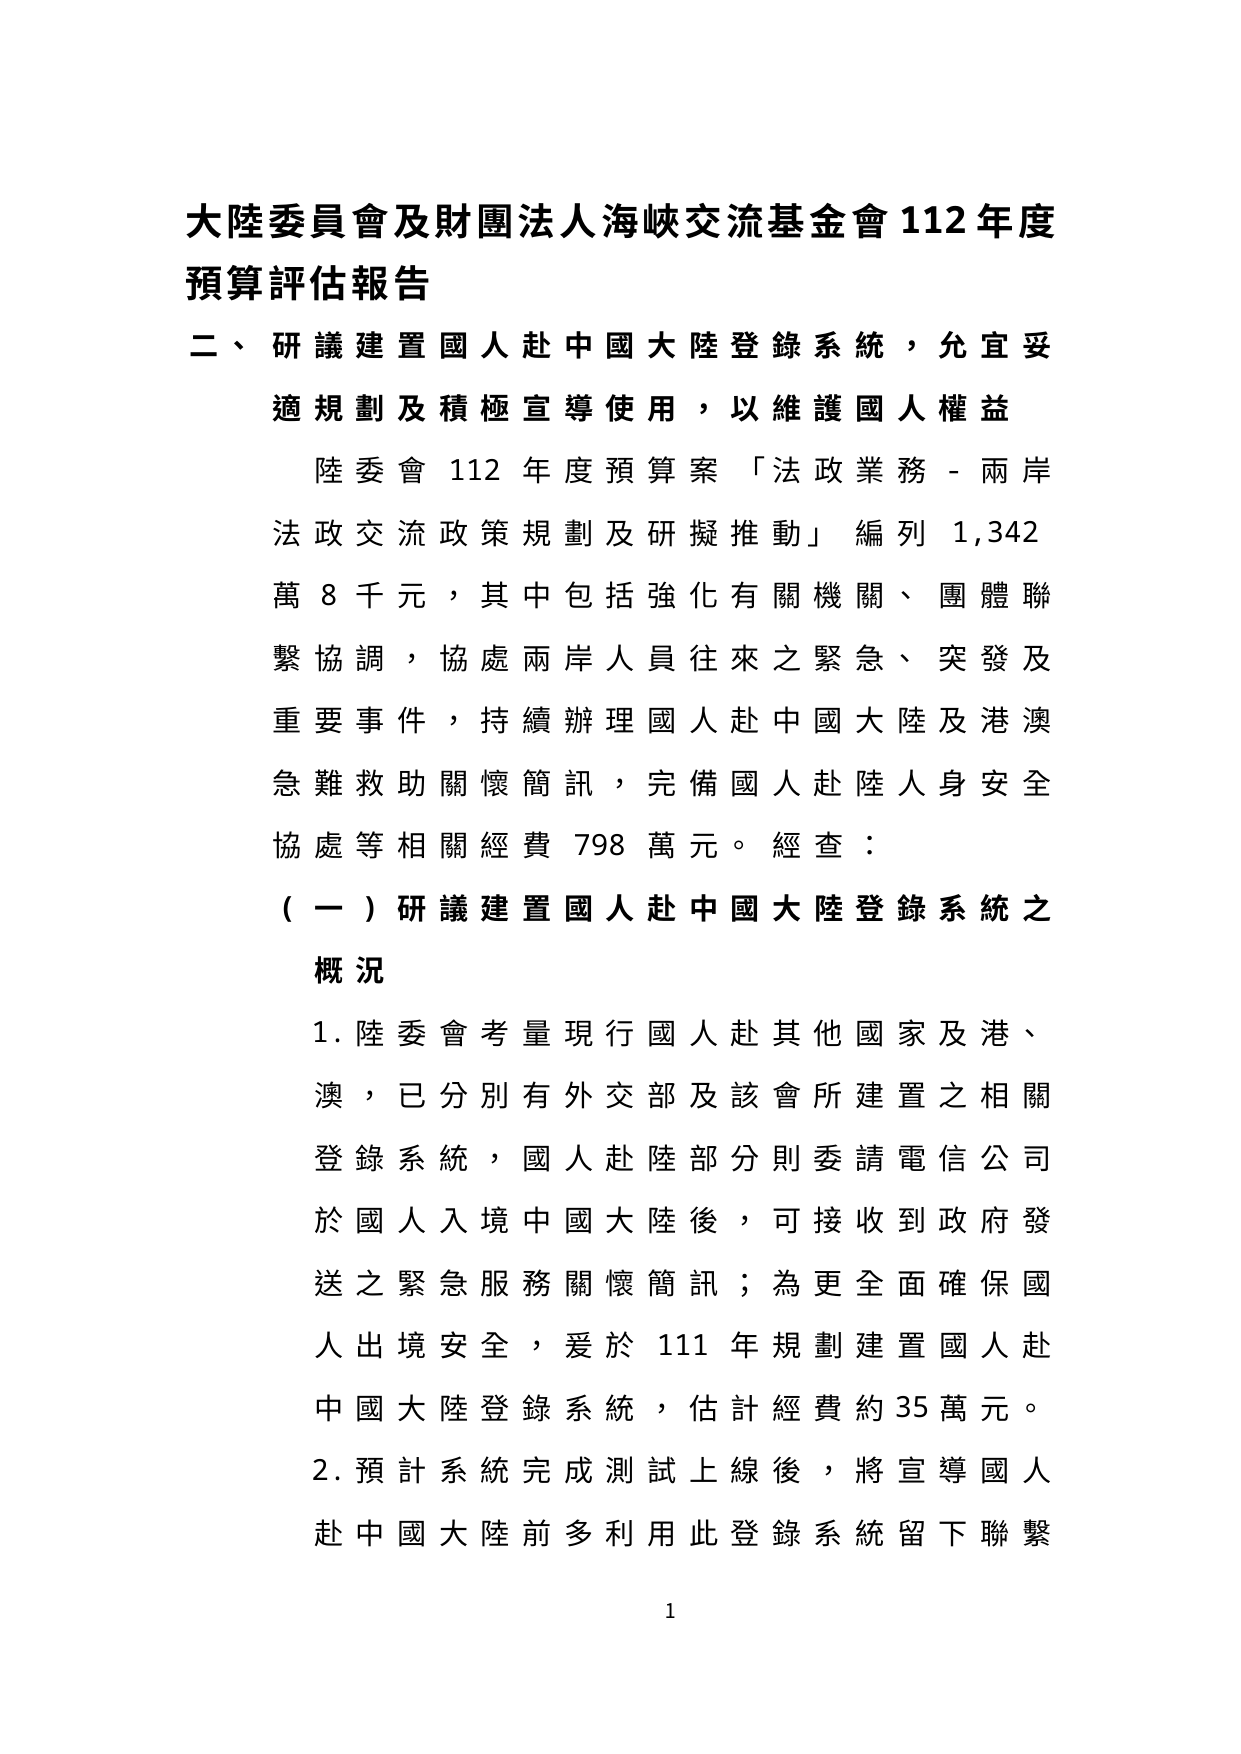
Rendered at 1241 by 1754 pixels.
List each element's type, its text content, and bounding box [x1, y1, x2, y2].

text (一)研議建置國人赴中國大陸登錄系統之概況 [242, 865, 1058, 990]
text 1.陸委會考量現行國人赴其他國家及港、澳，已分別有外交部及該會所建置之相關登錄系統，國人赴陸部分則委請電信公司於國人入境中國大陸後，可接收到政府發送之緊急服務關懷簡訊；為更全面確保國人出境安全，爰於111年規劃建置國人赴中國大陸登錄系統，估計經費約35萬元。 [271, 990, 1058, 1427]
text 2.預計系統完成測試上線後，將宣導國人赴中國大陸前多利用此登錄系統留下聯繫 [271, 1427, 1058, 1552]
text 陸委會112年度預算案「法政業務-兩岸法政交流政策規劃及研擬推動」編列1,342萬8千元，其中包括強化有關機關、團體聯繫協調，協處兩岸人員往來之緊急、突發及重要事件，持續辦理國人赴中國大陸及港澳急難救助關懷簡訊，完備國人赴陸人身安全協處等相關經費798萬元。經查： [242, 427, 1058, 865]
text 大陸委員會及財團法人海峽交流基金會112年度預算評估報告 [183, 177, 1058, 302]
text 二、研議建置國人赴中國大陸登錄系統，允宜妥適規劃及積極宣導使用，以維護國人權益 [183, 302, 1058, 427]
